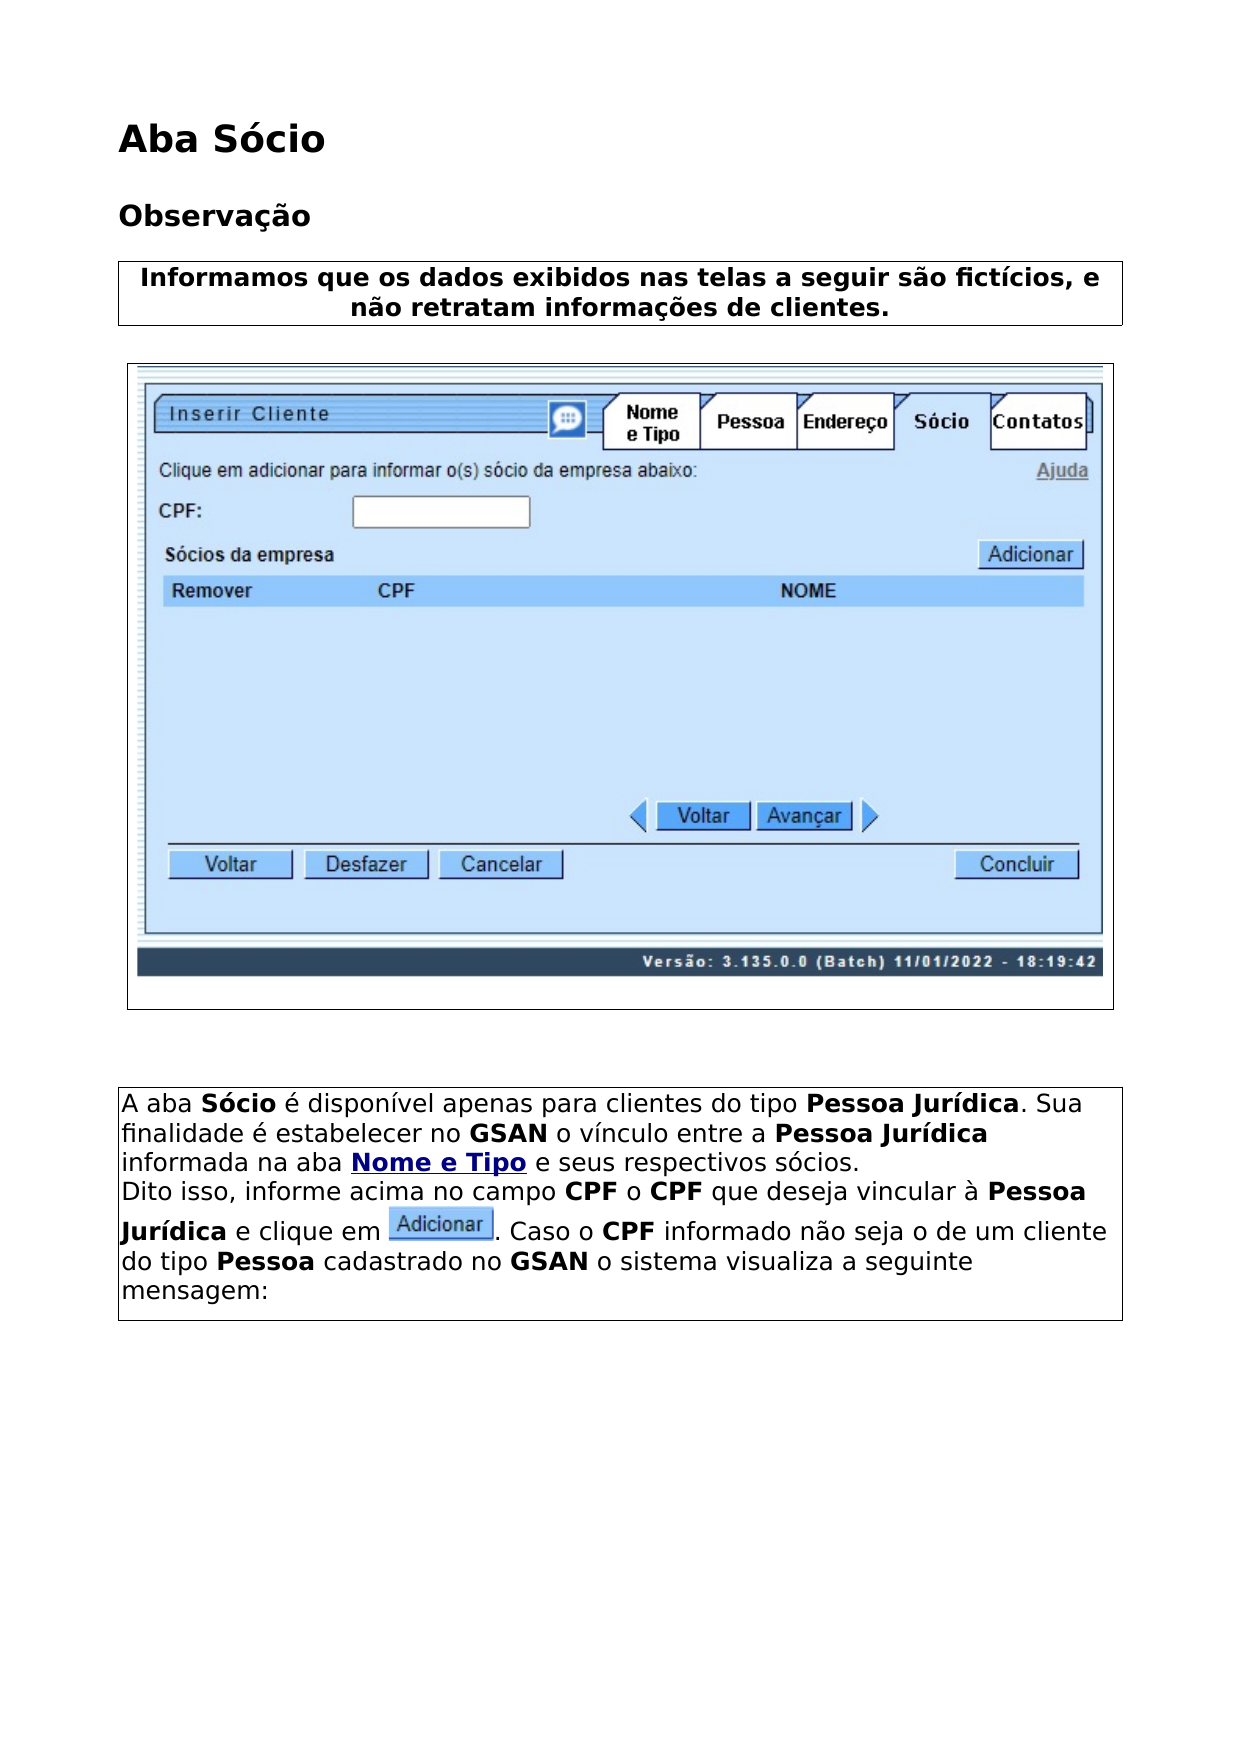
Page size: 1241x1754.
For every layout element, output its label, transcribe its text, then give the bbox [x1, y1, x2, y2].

subtitle Observação [118, 199, 1122, 233]
table_header Informamos que os dados exibidos nas telas a seguir são fictícios, e não retratam informações de clientes. [119, 262, 1122, 325]
picture [388, 1206, 494, 1241]
subtitle Aba Sócio [118, 118, 1122, 162]
table_header A aba Sócio é disponível apenas para clientes do tipo Pessoa Jurídica. Sua finalidade é estabelecer no GSAN o vínculo entre a Pessoa Jurídica informada na aba Nome e Tipo e seus respectivos sócios. Dito isso, informe acima no campo CPF o CPF que deseja vincular à Pessoa Jurídica e clique em . Caso o CPF informado não seja o de um cliente do tipo Pessoa cadastrado no GSAN o sistema visualiza a seguinte mensagem: [119, 1088, 1122, 1320]
picture [137, 366, 1103, 978]
table_header [128, 364, 1113, 1009]
